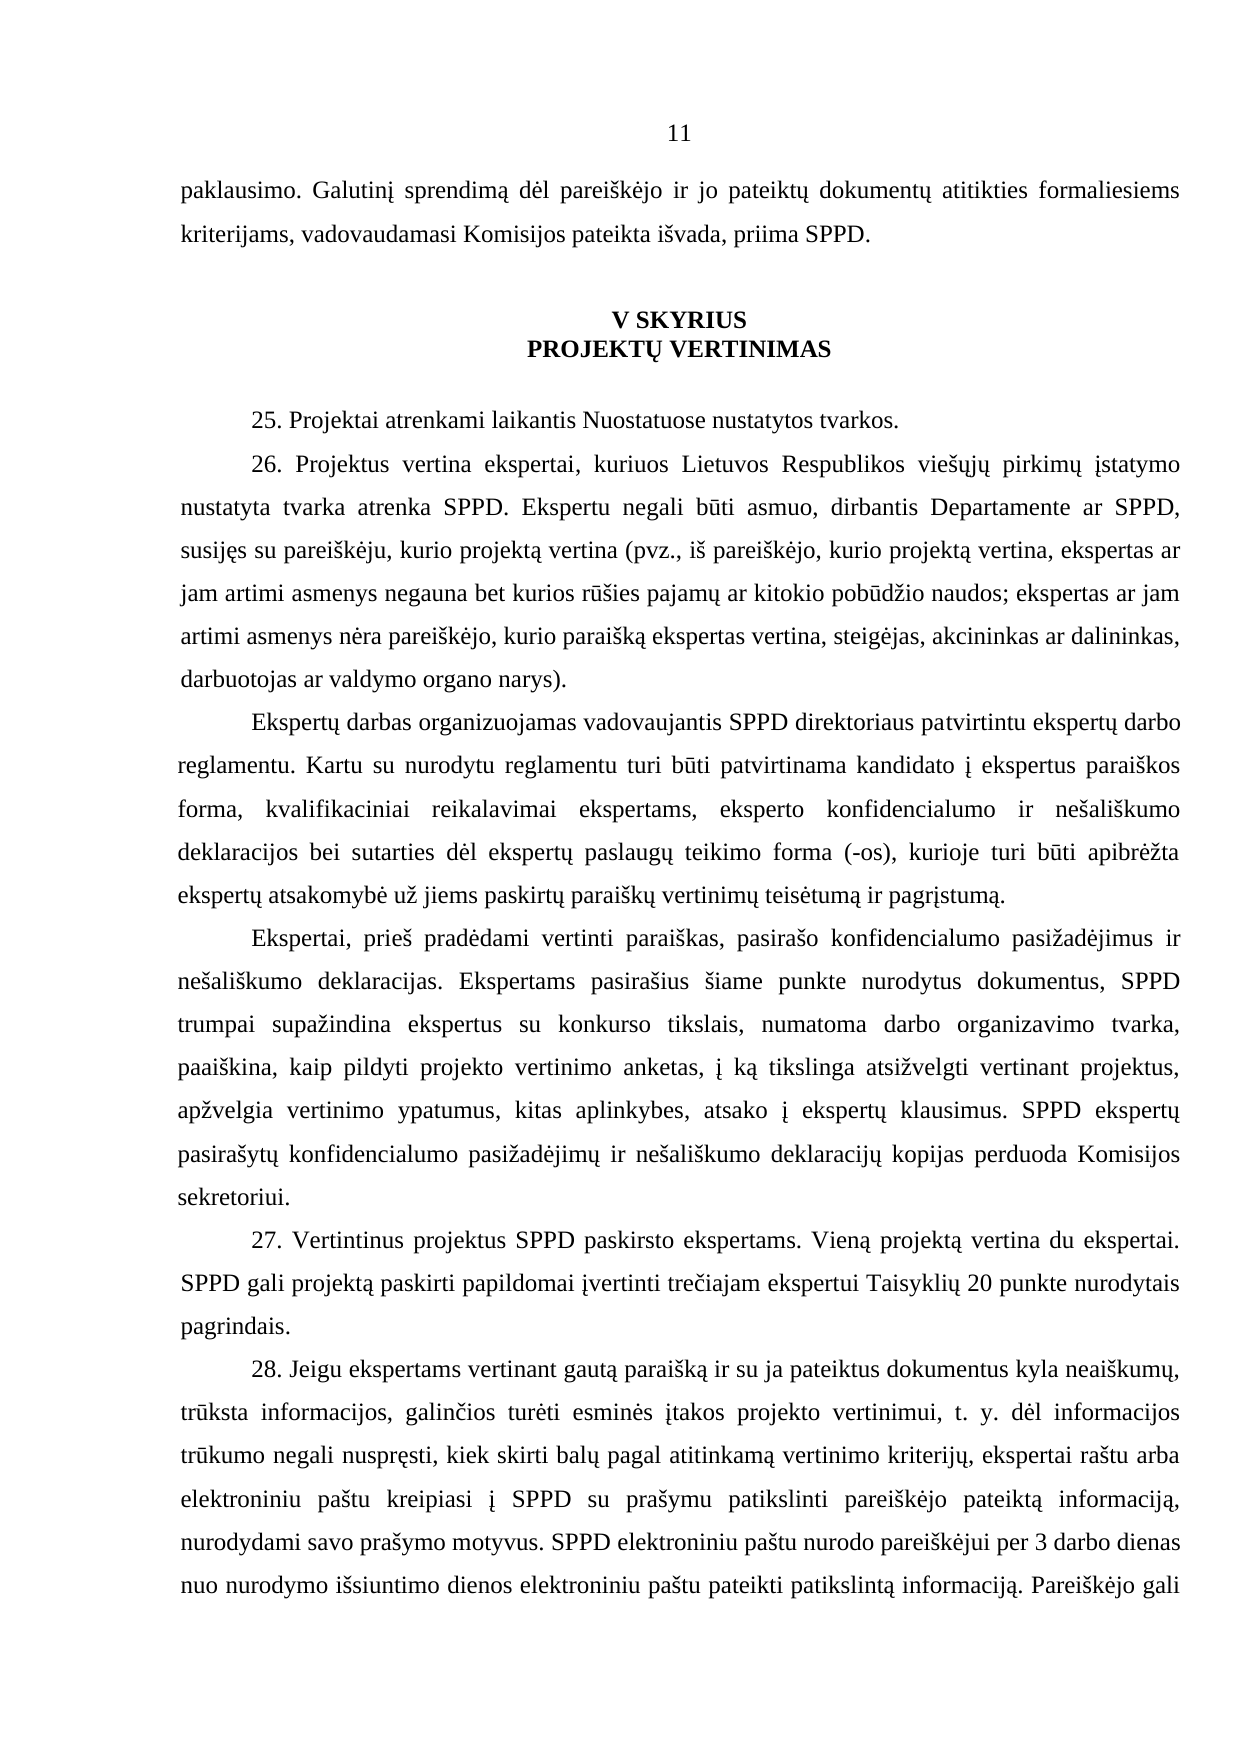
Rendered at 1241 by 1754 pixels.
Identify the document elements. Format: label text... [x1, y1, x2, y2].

text 25. Projektai atrenkami laikantis Nuostatuose nustatytos tvarkos. [180, 406, 1181, 434]
text 26. Projektus vertina ekspertai, kuriuos Lietuvos Respublikos viešųjų pirkimų įstatymo nustatyta tvarka atrenka SPPD. Ekspertu negali būti asmuo, dirbantis Departamente ar SPPD, susijęs su pareiškėju, kurio projektą vertina (pvz., iš pareiškėjo, kurio projektą vertina, ekspertas ar jam artimi asmenys negauna bet kurios rūšies pajamų ar kitokio pobūdžio naudos; ekspertas ar jam artimi asmenys nėra pareiškėjo, kurio paraišką ekspertas vertina, steigėjas, akcininkas ar dalininkas, darbuotojas ar valdymo organo narys). [180, 449, 1181, 693]
text 27. Vertintinus projektus SPPD paskirsto ekspertams. Vieną projektą vertina du ekspertai. SPPD gali projektą paskirti papildomai įvertinti trečiajam ekspertui Taisyklių 20 punkte nurodytais pagrindais. [180, 1225, 1181, 1340]
text Ekspertų darbas organizuojamas vadovaujantis SPPD direktoriaus patvirtintu ekspertų darbo reglamentu. Kartu su nurodytu reglamentu turi būti patvirtinama kandidato į ekspertus paraiškos forma, kvalifikaciniai reikalavimai ekspertams, eksperto konfidencialumo ir nešališkumo deklaracijos bei sutarties dėl ekspertų paslaugų teikimo forma (-os), kurioje turi būti apibrėžta ekspertų atsakomybė už jiems paskirtų paraiškų vertinimų teisėtumą ir pagrįstumą. [177, 707, 1181, 909]
text V SKYRIUS [177, 305, 1181, 334]
text PROJEKTŲ VERTINIMAS [177, 334, 1181, 362]
text paklausimo. Galutinį sprendimą dėl pareiškėjo ir jo pateiktų dokumentų atitikties formaliesiems kriterijams, vadovaudamasi Komisijos pateikta išvada, priima SPPD. [180, 176, 1181, 247]
text Ekspertai, prieš pradėdami vertinti paraiškas, pasirašo konfidencialumo pasižadėjimus ir nešališkumo deklaracijas. Ekspertams pasirašius šiame punkte nurodytus dokumentus, SPPD trumpai supažindina ekspertus su konkurso tikslais, numatoma darbo organizavimo tvarka, paaiškina, kaip pildyti projekto vertinimo anketas, į ką tikslinga atsižvelgti vertinant projektus, apžvelgia vertinimo ypatumus, kitas aplinkybes, atsako į ekspertų klausimus. SPPD ekspertų pasirašytų konfidencialumo pasižadėjimų ir nešališkumo deklaracijų kopijas perduoda Komisijos sekretoriui. [177, 923, 1181, 1211]
text 28. Jeigu ekspertams vertinant gautą paraišką ir su ja pateiktus dokumentus kyla neaiškumų, trūksta informacijos, galinčios turėti esminės įtakos projekto vertinimui, t. y. dėl informacijos trūkumo negali nuspręsti, kiek skirti balų pagal atitinkamą vertinimo kriterijų, ekspertai raštu arba elektroniniu paštu kreipiasi į SPPD su prašymu patikslinti pareiškėjo pateiktą informaciją, nurodydami savo prašymo motyvus. SPPD elektroniniu paštu nurodo pareiškėjui per 3 darbo dienas nuo nurodymo išsiuntimo dienos elektroniniu paštu pateikti patikslintą informaciją. Pareiškėjo gali [180, 1354, 1181, 1599]
